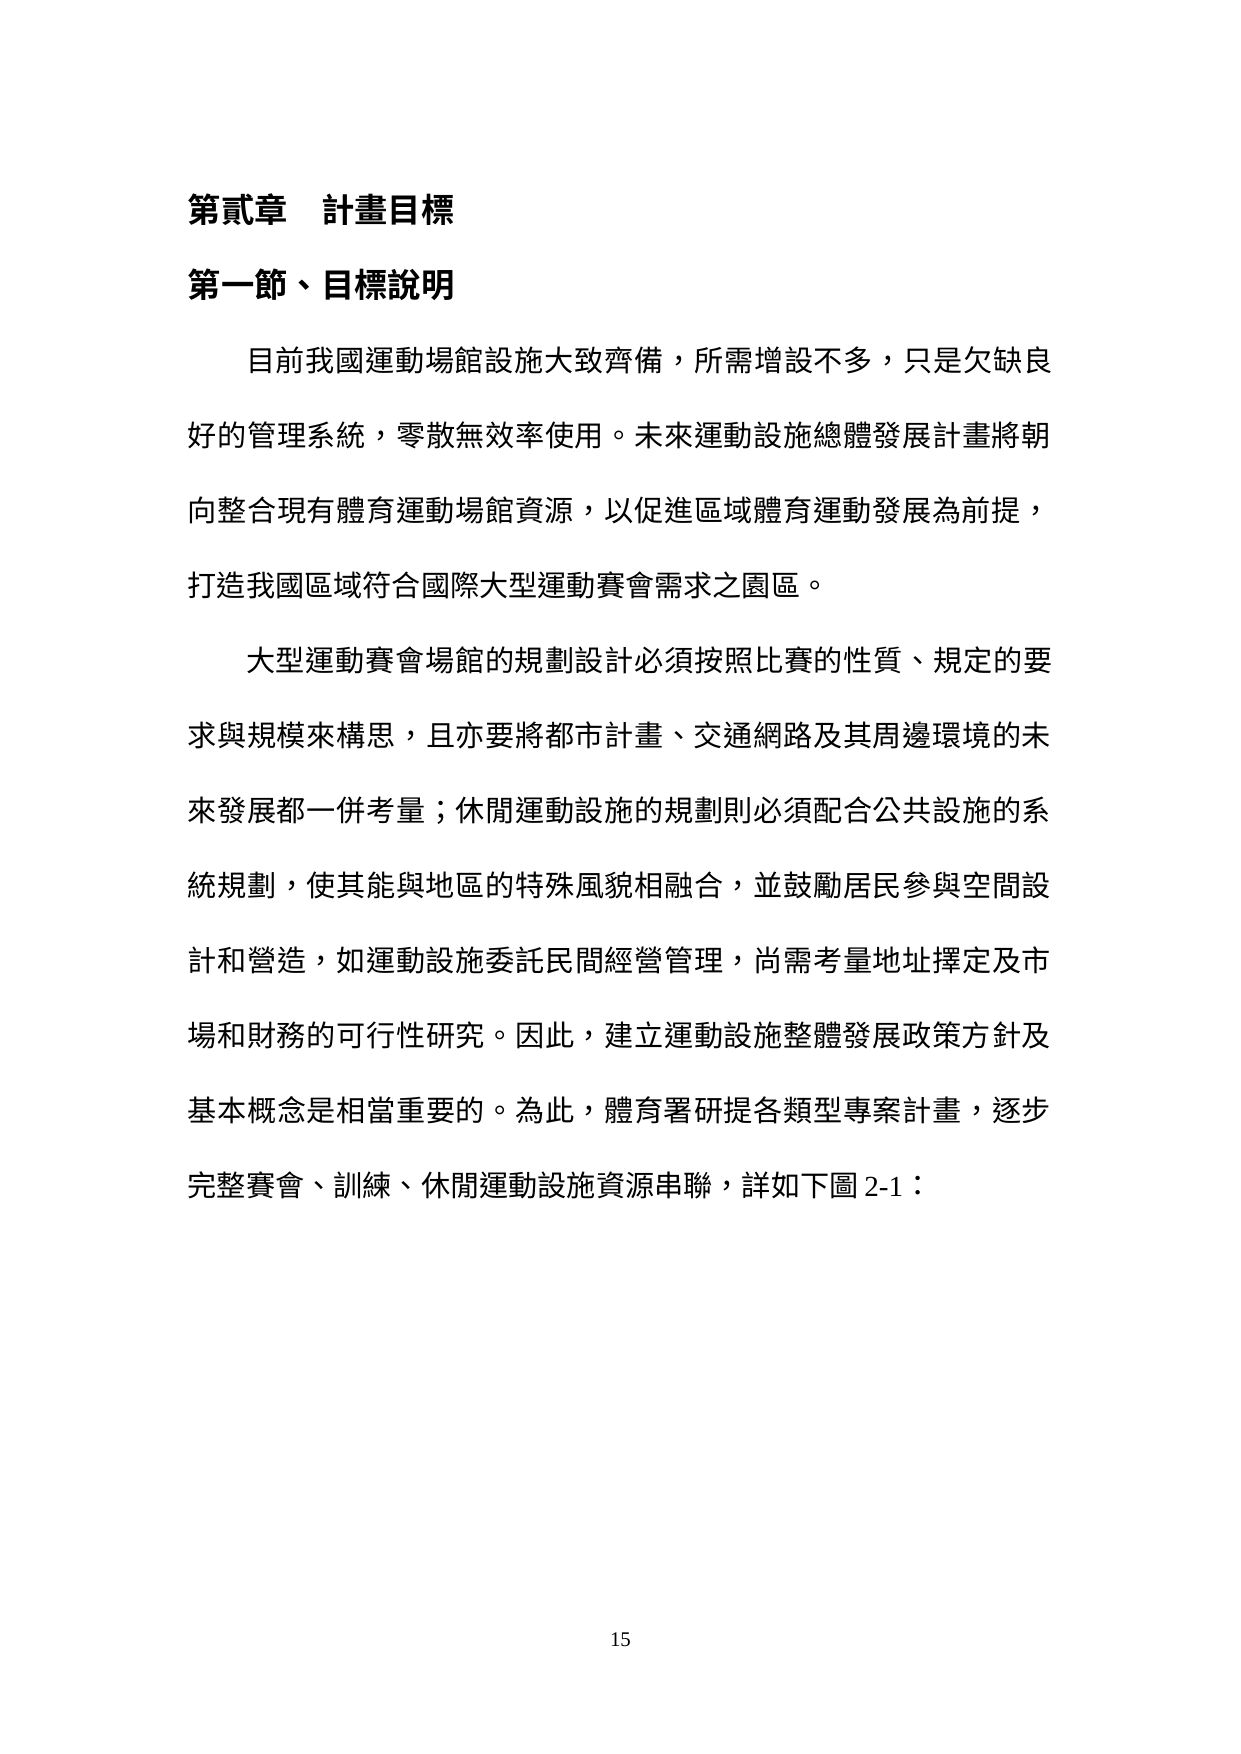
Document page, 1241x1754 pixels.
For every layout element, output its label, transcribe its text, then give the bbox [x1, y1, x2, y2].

subtitle 第貳章 計畫目標 [187, 164, 1053, 239]
text 大型運動賽會場館的規劃設計必須按照比賽的性質、規定的要求與規模來構思，且亦要將都市計畫、交通網路及其周邊環境的未來發展都一併考量；休閒運動設施的規劃則必須配合公共設施的系統規劃，使其能與地區的特殊風貌相融合，並鼓勵居民參與空間設計和營造，如運動設施委託民間經營管理，尚需考量地址擇定及市場和財務的可行性研究。因此，建立運動設施整體發展政策方針及基本概念是相當重要的。為此，體育署研提各類型專案計畫，逐步完整賽會、訓練、休閒運動設施資源串聯，詳如下圖2-1： [187, 614, 1053, 1214]
text 目前我國運動場館設施大致齊備，所需增設不多，只是欠缺良好的管理系統，零散無效率使用。未來運動設施總體發展計畫將朝向整合現有體育運動場館資源，以促進區域體育運動發展為前提，打造我國區域符合國際大型運動賽會需求之園區。 [187, 314, 1053, 614]
subtitle 第一節、目標說明 [187, 239, 1053, 314]
